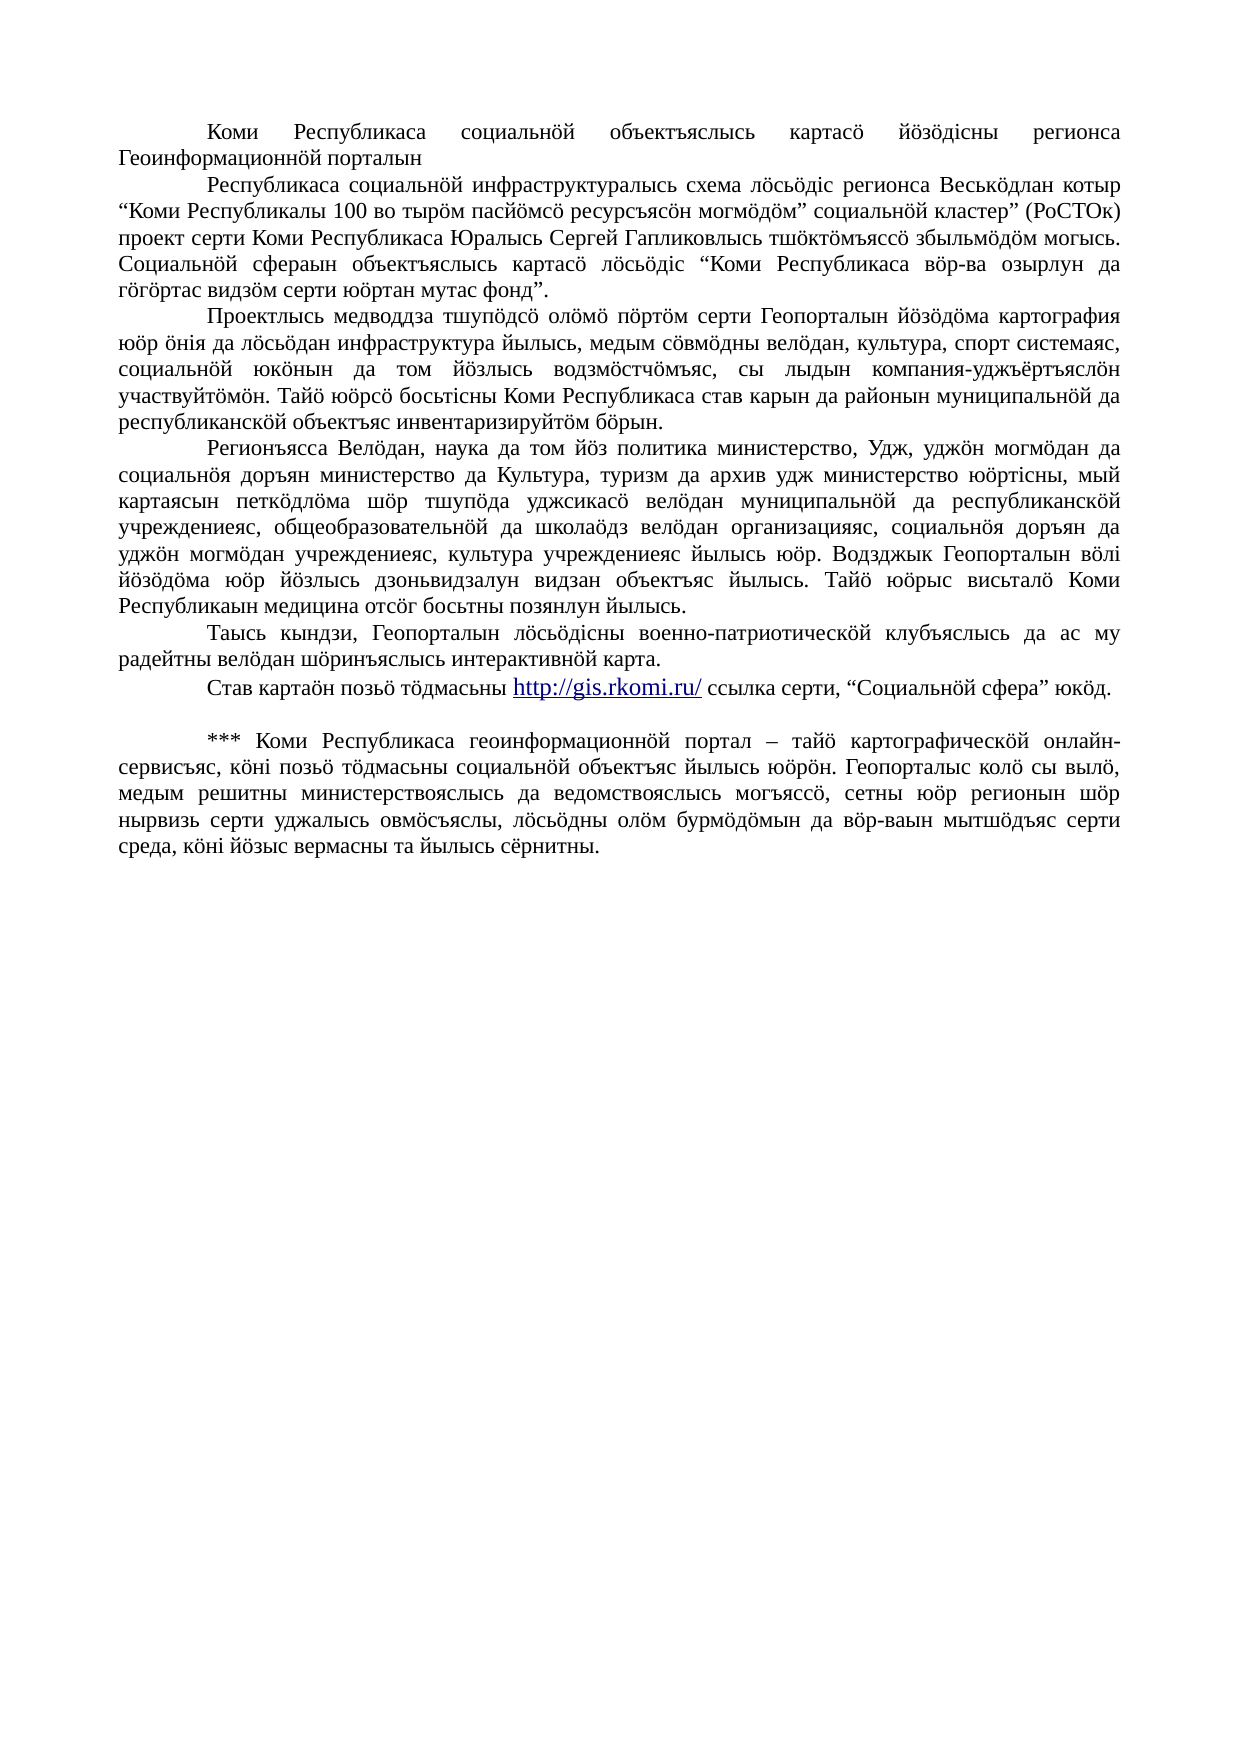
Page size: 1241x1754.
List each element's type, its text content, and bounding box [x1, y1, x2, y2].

text Республикаса социальнӧй инфраструктуралысь схема лӧсьӧдіс регионса Веськӧдлан котыр “Коми Республикалы 100 во тырӧм пасйӧмсӧ ресурсъясӧн могмӧдӧм” социальнӧй кластер” (РоСТОк) проект серти Коми Республикаса Юралысь Сергей Гапликовлысь тшӧктӧмъяссӧ збыльмӧдӧм могысь. Социальнӧй сфераын объектъяслысь картасӧ лӧсьӧдіс “Коми Республикаса вӧр-ва озырлун да гӧгӧртас видзӧм серти юӧртан мутас фонд”. [118, 171, 1122, 303]
text Став картаӧн позьӧ тӧдмасьны http://gіs.rkomі.ru/ ссылка серти, “Социальнӧй сфера” юкӧд. [118, 672, 1122, 700]
text Коми Республикаса социальнӧй объектъяслысь картасӧ йӧзӧдісны регионса Геоинформационнӧй порталын [118, 118, 1122, 171]
text Проектлысь медводдза тшупӧдсӧ олӧмӧ пӧртӧм серти Геопорталын йӧзӧдӧма картография юӧр ӧнія да лӧсьӧдан инфраструктура йылысь, медым сӧвмӧдны велӧдан, культура, спорт системаяс, социальнӧй юкӧнын да том йӧзлысь водзмӧстчӧмъяс, сы лыдын компания-уджъёртъяслӧн участвуйтӧмӧн. Тайӧ юӧрсӧ босьтісны Коми Республикаса став карын да районын муниципальнӧй да республиканскӧй объектъяс инвентаризируйтӧм бӧрын. [118, 303, 1122, 434]
text Регионъясса Велӧдан, наука да том йӧз политика министерство, Удж, уджӧн могмӧдан да социальнӧя доръян министерство да Культура, туризм да архив удж министерство юӧртісны, мый картаясын петкӧдлӧма шӧр тшупӧда уджсикасӧ велӧдан муниципальнӧй да республиканскӧй учреждениеяс, общеобразовательнӧй да школаӧдз велӧдан организацияяс, социальнӧя доръян да уджӧн могмӧдан учреждениеяс, культура учреждениеяс йылысь юӧр. Водзджык Геопорталын вӧлі йӧзӧдӧма юӧр йӧзлысь дзоньвидзалун видзан объектъяс йылысь. Тайӧ юӧрыс висьталӧ Коми Республикаын медицина отсӧг босьтны позянлун йылысь. [118, 434, 1122, 619]
text Таысь кындзи, Геопорталын лӧсьӧдісны военно-патриотическӧй клубъяслысь да ас му радейтны велӧдан шӧринъяслысь интерактивнӧй карта. [118, 619, 1122, 672]
text *** Коми Республикаса геоинформационнӧй портал – тайӧ картографическӧй онлайн-сервисъяс, кӧні позьӧ тӧдмасьны социальнӧй объектъяс йылысь юӧрӧн. Геопорталыс колӧ сы вылӧ, медым решитны министерствояслысь да ведомствояслысь могъяссӧ, сетны юӧр регионын шӧр нырвизь серти уджалысь овмӧсъяслы, лӧсьӧдны олӧм бурмӧдӧмын да вӧр-ваын мытшӧдъяс серти среда, кӧні йӧзыс вермасны та йылысь сёрнитны. [118, 727, 1122, 858]
